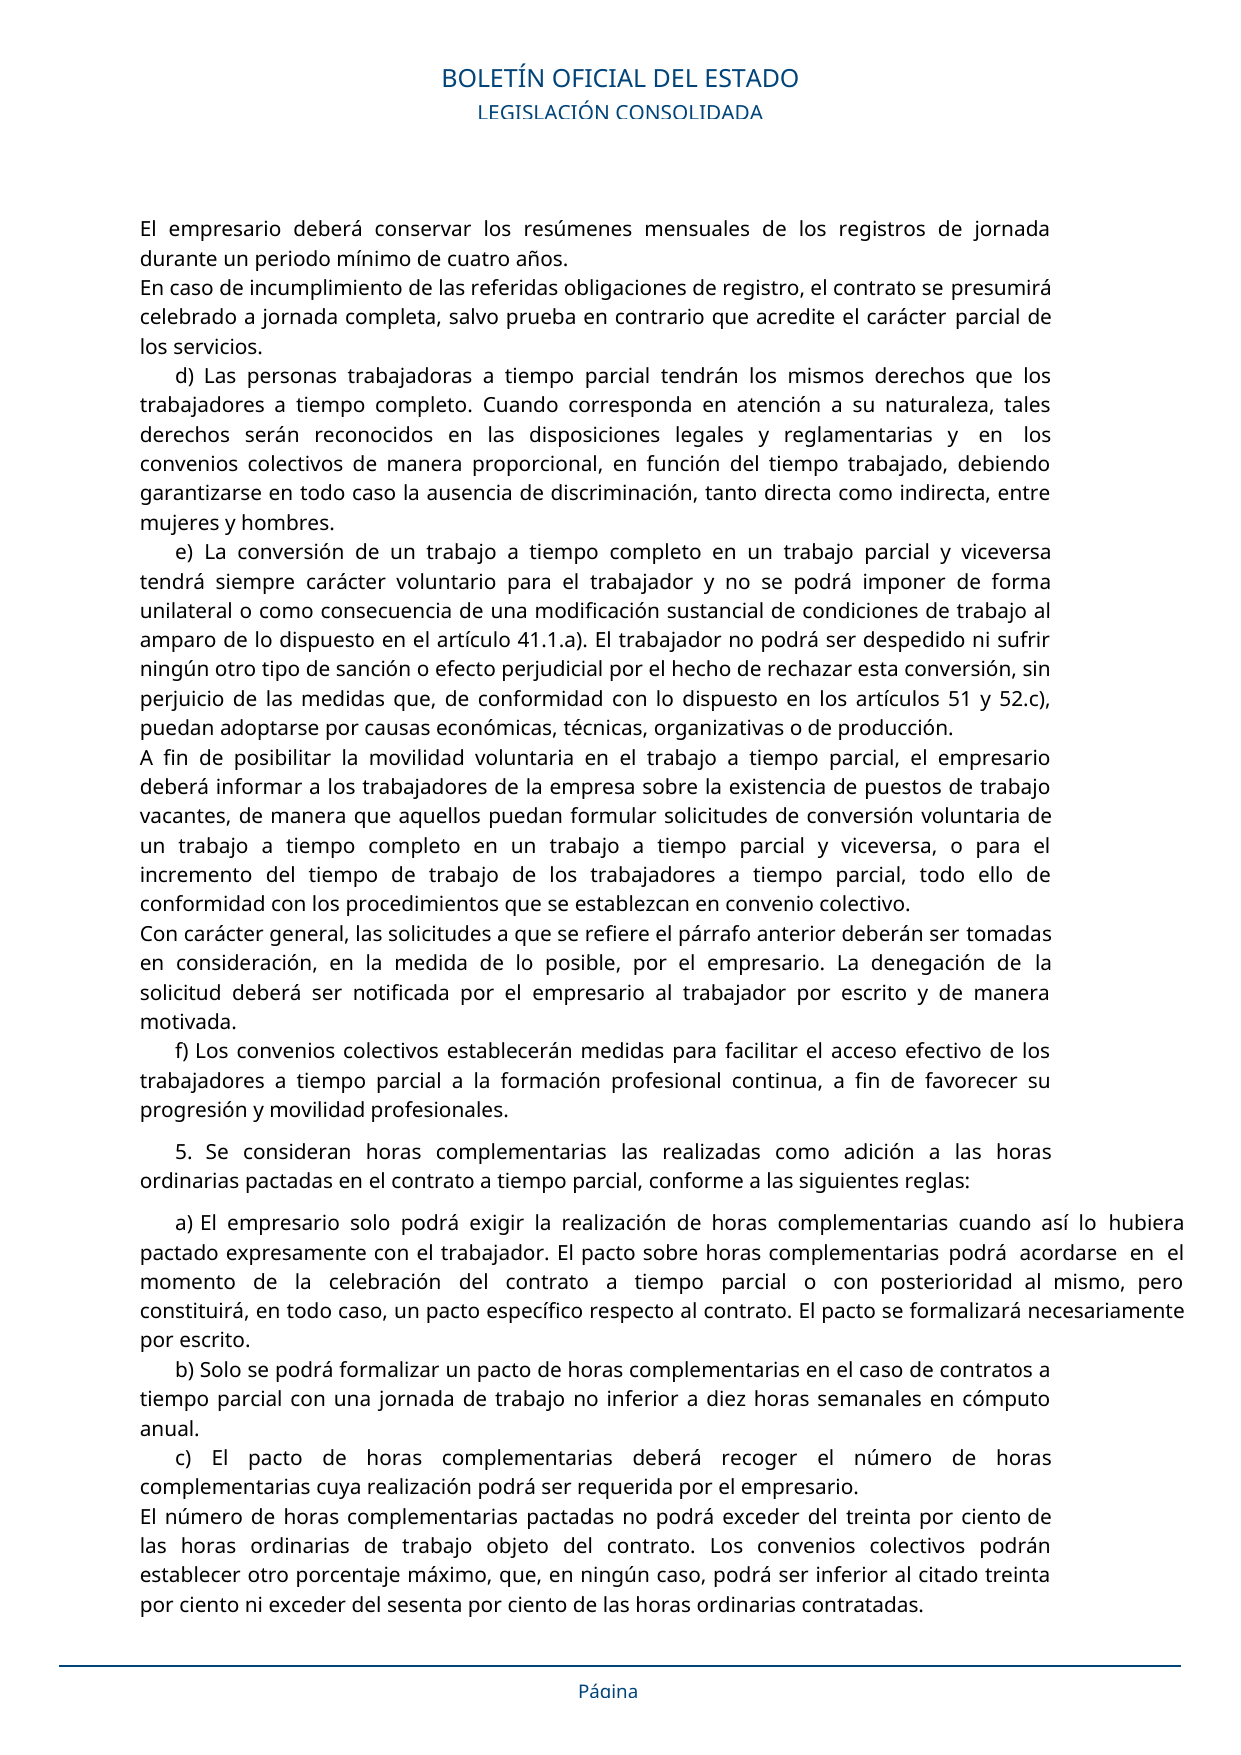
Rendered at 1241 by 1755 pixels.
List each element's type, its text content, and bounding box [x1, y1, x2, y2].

text El empresario deberá conservar los resúmenes mensuales de los registros de jornada durante un periodo mínimo de cuatro años. [139, 214, 1052, 272]
text El número de horas complementarias pactadas no podrá exceder del treinta por ciento de las horas ordinarias de trabajo objeto del contrato. Los convenios colectivos podrán establecer otro porcentaje máximo, que, en ningún caso, podrá ser inferior al citado treinta por ciento ni exceder del sesenta por ciento de las horas ordinarias contratadas. [139, 1502, 1052, 1618]
text Con carácter general, las solicitudes a que se refiere el párrafo anterior deberán ser tomadas en consideración, en la medida de lo posible, por el empresario. La denegación de la solicitud deberá ser notificada por el empresario al trabajador por escrito y de manera motivada. [139, 919, 1052, 1035]
text En caso de incumplimiento de las referidas obligaciones de registro, el contrato se presumirá celebrado a jornada completa, salvo prueba en contrario que acredite el carácter parcial de los servicios. [139, 273, 1052, 360]
list El pacto de horas complementarias deberá recoger el número de horas complementarias cuya realización podrá ser requerida por el empresario. [139, 1443, 1052, 1501]
list La conversión de un trabajo a tiempo completo en un trabajo parcial y viceversa tendrá siempre carácter voluntario para el trabajador y no se podrá imponer de forma unilateral o como consecuencia de una modificación sustancial de condiciones de trabajo al amparo de lo dispuesto en el artículo 41.1.a). El trabajador no podrá ser despedido ni sufrir ningún otro tipo de sanción o efecto perjudicial por el hecho de rechazar esta conversión, sin perjuicio de las medidas que, de conformidad con lo dispuesto en los artículos 51 y 52.c), puedan adoptarse por causas económicas, técnicas, organizativas o de producción. [139, 537, 1052, 742]
list Se consideran horas complementarias las realizadas como adición a las horas ordinarias pactadas en el contrato a tiempo parcial, conforme a las siguientes reglas: [139, 1137, 1052, 1195]
list Solo se podrá formalizar un pacto de horas complementarias en el caso de contratos a tiempo parcial con una jornada de trabajo no inferior a diez horas semanales en cómputo anual. [139, 1355, 1052, 1442]
list El empresario solo podrá exigir la realización de horas complementarias cuando así lo hubiera pactado expresamente con el trabajador. El pacto sobre horas complementarias podrá acordarse en el momento de la celebración del contrato a tiempo parcial o con posterioridad al mismo, pero constituirá, en todo caso, un pacto específico respecto al contrato. El pacto se formalizará necesariamente por escrito. [139, 1208, 1184, 1354]
list Las personas trabajadoras a tiempo parcial tendrán los mismos derechos que los trabajadores a tiempo completo. Cuando corresponda en atención a su naturaleza, tales derechos serán reconocidos en las disposiciones legales y reglamentarias y en los convenios colectivos de manera proporcional, en función del tiempo trabajado, debiendo garantizarse en todo caso la ausencia de discriminación, tanto directa como indirecta, entre mujeres y hombres. [139, 361, 1052, 536]
list Los convenios colectivos establecerán medidas para facilitar el acceso efectivo de los trabajadores a tiempo parcial a la formación profesional continua, a fin de favorecer su progresión y movilidad profesionales. [139, 1037, 1052, 1123]
text A fin de posibilitar la movilidad voluntaria en el trabajo a tiempo parcial, el empresario deberá informar a los trabajadores de la empresa sobre la existencia de puestos de trabajo vacantes, de manera que aquellos puedan formular solicitudes de conversión voluntaria de un trabajo a tiempo completo en un trabajo a tiempo parcial y viceversa, o para el incremento del tiempo de trabajo de los trabajadores a tiempo parcial, todo ello de conformidad con los procedimientos que se establezcan en convenio colectivo. [139, 743, 1052, 918]
